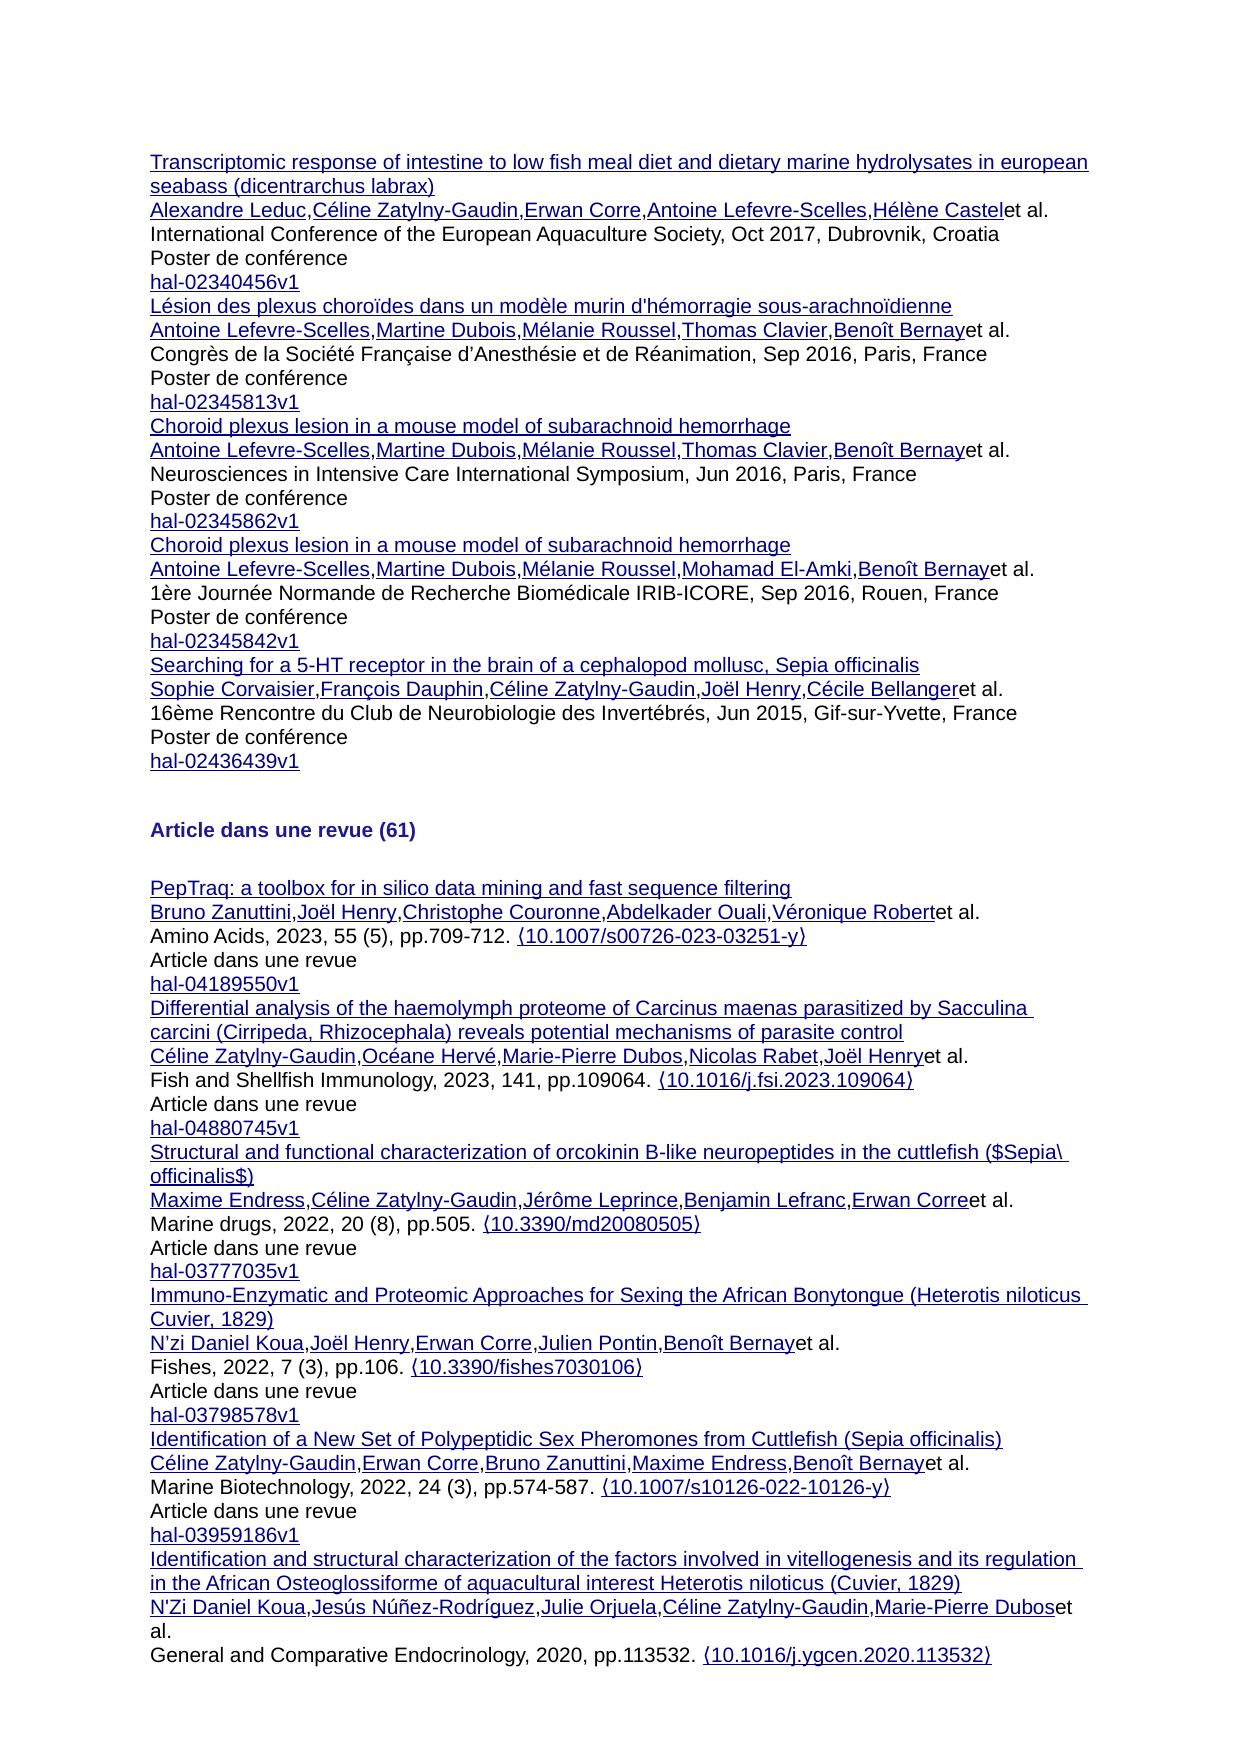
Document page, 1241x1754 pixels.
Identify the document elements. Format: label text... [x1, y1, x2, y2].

table_cell Lésion des plexus choroïdes dans un modèle murin d'hémorragie sous-arachnoïdienne Antoine Lefevre-Scelles,Martine Dubois,Mélanie Roussel,Thomas Clavier,Benoît Bernayet al. Congrès de la Société Française d’Anesthésie et de Réanimation, Sep 2016, Paris, France Poster de conférence hal-02345813v1 [150, 294, 1090, 413]
table_cell Immuno-Enzymatic and Proteomic Approaches for Sexing the African Bonytongue (Heterotis niloticus Cuvier, 1829) N’zi Daniel Koua,Joël Henry,Erwan Corre,Julien Pontin,Benoît Bernayet al. Fishes, 2022, 7 (3), pp.106. ⟨10.3390/fishes7030106⟩ Article dans une revue hal-03798578v1 [150, 1283, 1090, 1427]
table_cell Searching for a 5-HT receptor in the brain of a cephalopod mollusc, Sepia officinalis Sophie Corvaisier,François Dauphin,Céline Zatylny-Gaudin,Joël Henry,Cécile Bellangeret al. 16ème Rencontre du Club de Neurobiologie des Invertébrés, Jun 2015, Gif-sur-Yvette, France Poster de conférence hal-02436439v1 [150, 653, 1090, 773]
subtitle Article dans une revue (61) [150, 818, 1090, 842]
table_cell Differential analysis of the haemolymph proteome of Carcinus maenas parasitized by Sacculina carcini (Cirripeda, Rhizocephala) reveals potential mechanisms of parasite control Céline Zatylny-Gaudin,Océane Hervé,Marie-Pierre Dubos,Nicolas Rabet,Joël Henryet al. Fish and Shellfish Immunology, 2023, 141, pp.109064. ⟨10.1016/j.fsi.2023.109064⟩ Article dans une revue hal-04880745v1 [150, 996, 1090, 1139]
table_cell Identification and structural characterization of the factors involved in vitellogenesis and its regulation in the African Osteoglossiforme of aquacultural interest Heterotis niloticus (Cuvier, 1829) N'Zi Daniel Koua,Jesús Núñez-Rodríguez,Julie Orjuela,Céline Zatylny-Gaudin,Marie-Pierre Duboset al. General and Comparative Endocrinology, 2020, pp.113532. ⟨10.1016/j.ygcen.2020.113532⟩ [150, 1547, 1090, 1667]
table_cell Structural and functional characterization of orcokinin B-like neuropeptides in the cuttlefish ($Sepia\ officinalis$) Maxime Endress,Céline Zatylny-Gaudin,Jérôme Leprince,Benjamin Lefranc,Erwan Correet al. Marine drugs, 2022, 20 (8), pp.505. ⟨10.3390/md20080505⟩ Article dans une revue hal-03777035v1 [150, 1140, 1090, 1283]
table_cell Choroid plexus lesion in a mouse model of subarachnoid hemorrhage Antoine Lefevre-Scelles,Martine Dubois,Mélanie Roussel,Mohamad El-Amki,Benoît Bernayet al. 1ère Journée Normande de Recherche Biomédicale IRIB-ICORE, Sep 2016, Rouen, France Poster de conférence hal-02345842v1 [150, 533, 1090, 653]
table_cell Transcriptomic response of intestine to low fish meal diet and dietary marine hydrolysates in european seabass (dicentrarchus labrax) Alexandre Leduc,Céline Zatylny-Gaudin,Erwan Corre,Antoine Lefevre-Scelles,Hélène Castelet al. International Conference of the European Aquaculture Society, Oct 2017, Dubrovnik, Croatia Poster de conférence hal-02340456v1 [150, 150, 1090, 294]
table_cell Choroid plexus lesion in a mouse model of subarachnoid hemorrhage Antoine Lefevre-Scelles,Martine Dubois,Mélanie Roussel,Thomas Clavier,Benoît Bernayet al. Neurosciences in Intensive Care International Symposium, Jun 2016, Paris, France Poster de conférence hal-02345862v1 [150, 414, 1090, 533]
table_header PepTraq: a toolbox for in silico data mining and fast sequence filtering Bruno Zanuttini,Joël Henry,Christophe Couronne,Abdelkader Ouali,Véronique Robertet al. Amino Acids, 2023, 55 (5), pp.709-712. ⟨10.1007/s00726-023-03251-y⟩ Article dans une revue hal-04189550v1 [150, 876, 1090, 996]
table_cell Identification of a New Set of Polypeptidic Sex Pheromones from Cuttlefish (Sepia officinalis) Céline Zatylny-Gaudin,Erwan Corre,Bruno Zanuttini,Maxime Endress,Benoît Bernayet al. Marine Biotechnology, 2022, 24 (3), pp.574-587. ⟨10.1007/s10126-022-10126-y⟩ Article dans une revue hal-03959186v1 [150, 1427, 1090, 1547]
